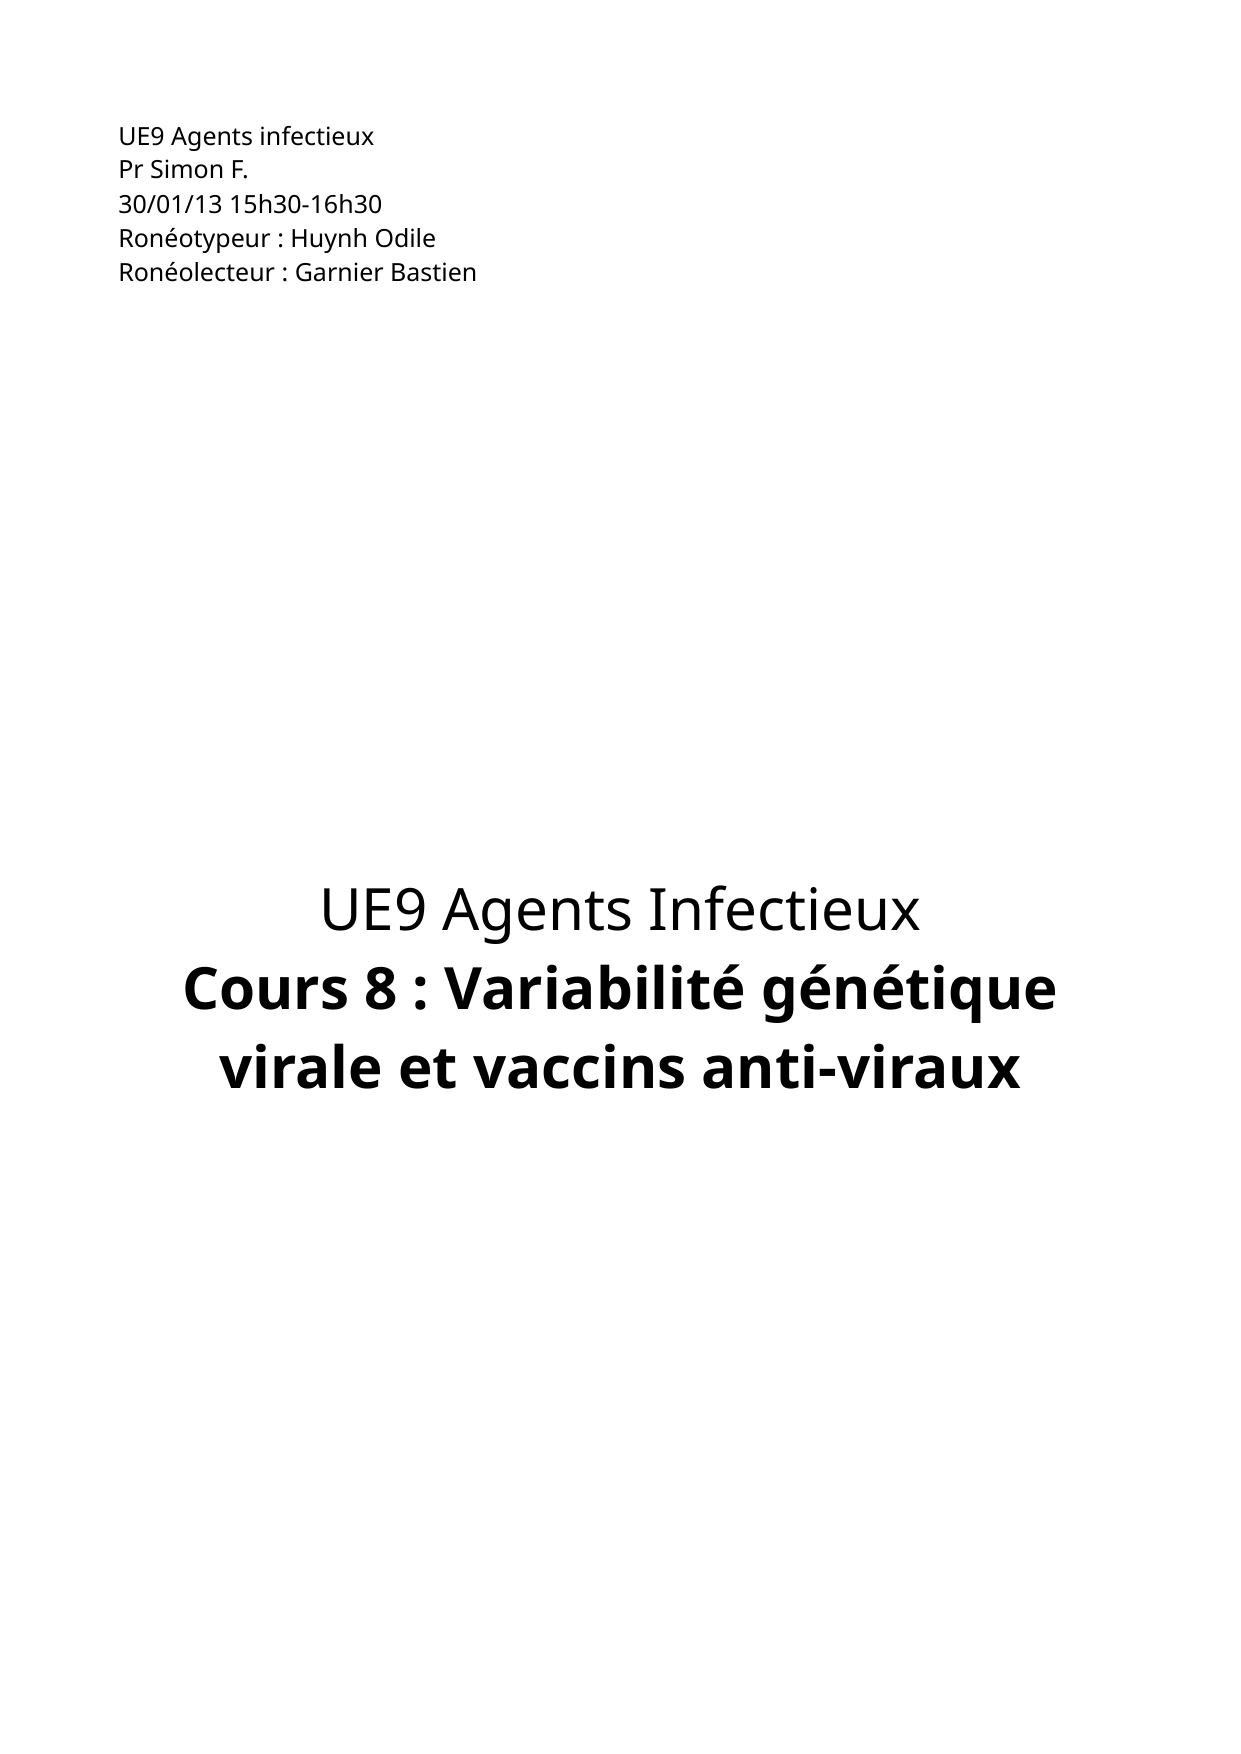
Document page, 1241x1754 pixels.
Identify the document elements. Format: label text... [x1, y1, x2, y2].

text Pr Simon F. [118, 152, 1122, 186]
text Ronéolecteur : Garnier Bastien [118, 254, 1122, 288]
text 30/01/13 15h30-16h30 [118, 186, 1122, 220]
text UE9 Agents Infectieux [118, 867, 1122, 947]
text UE9 Agents infectieux [118, 118, 1122, 152]
text Ronéotypeur : Huynh Odile [118, 220, 1122, 254]
text Cours 8 : Variabilité génétique virale et vaccins anti-viraux [118, 947, 1122, 1106]
